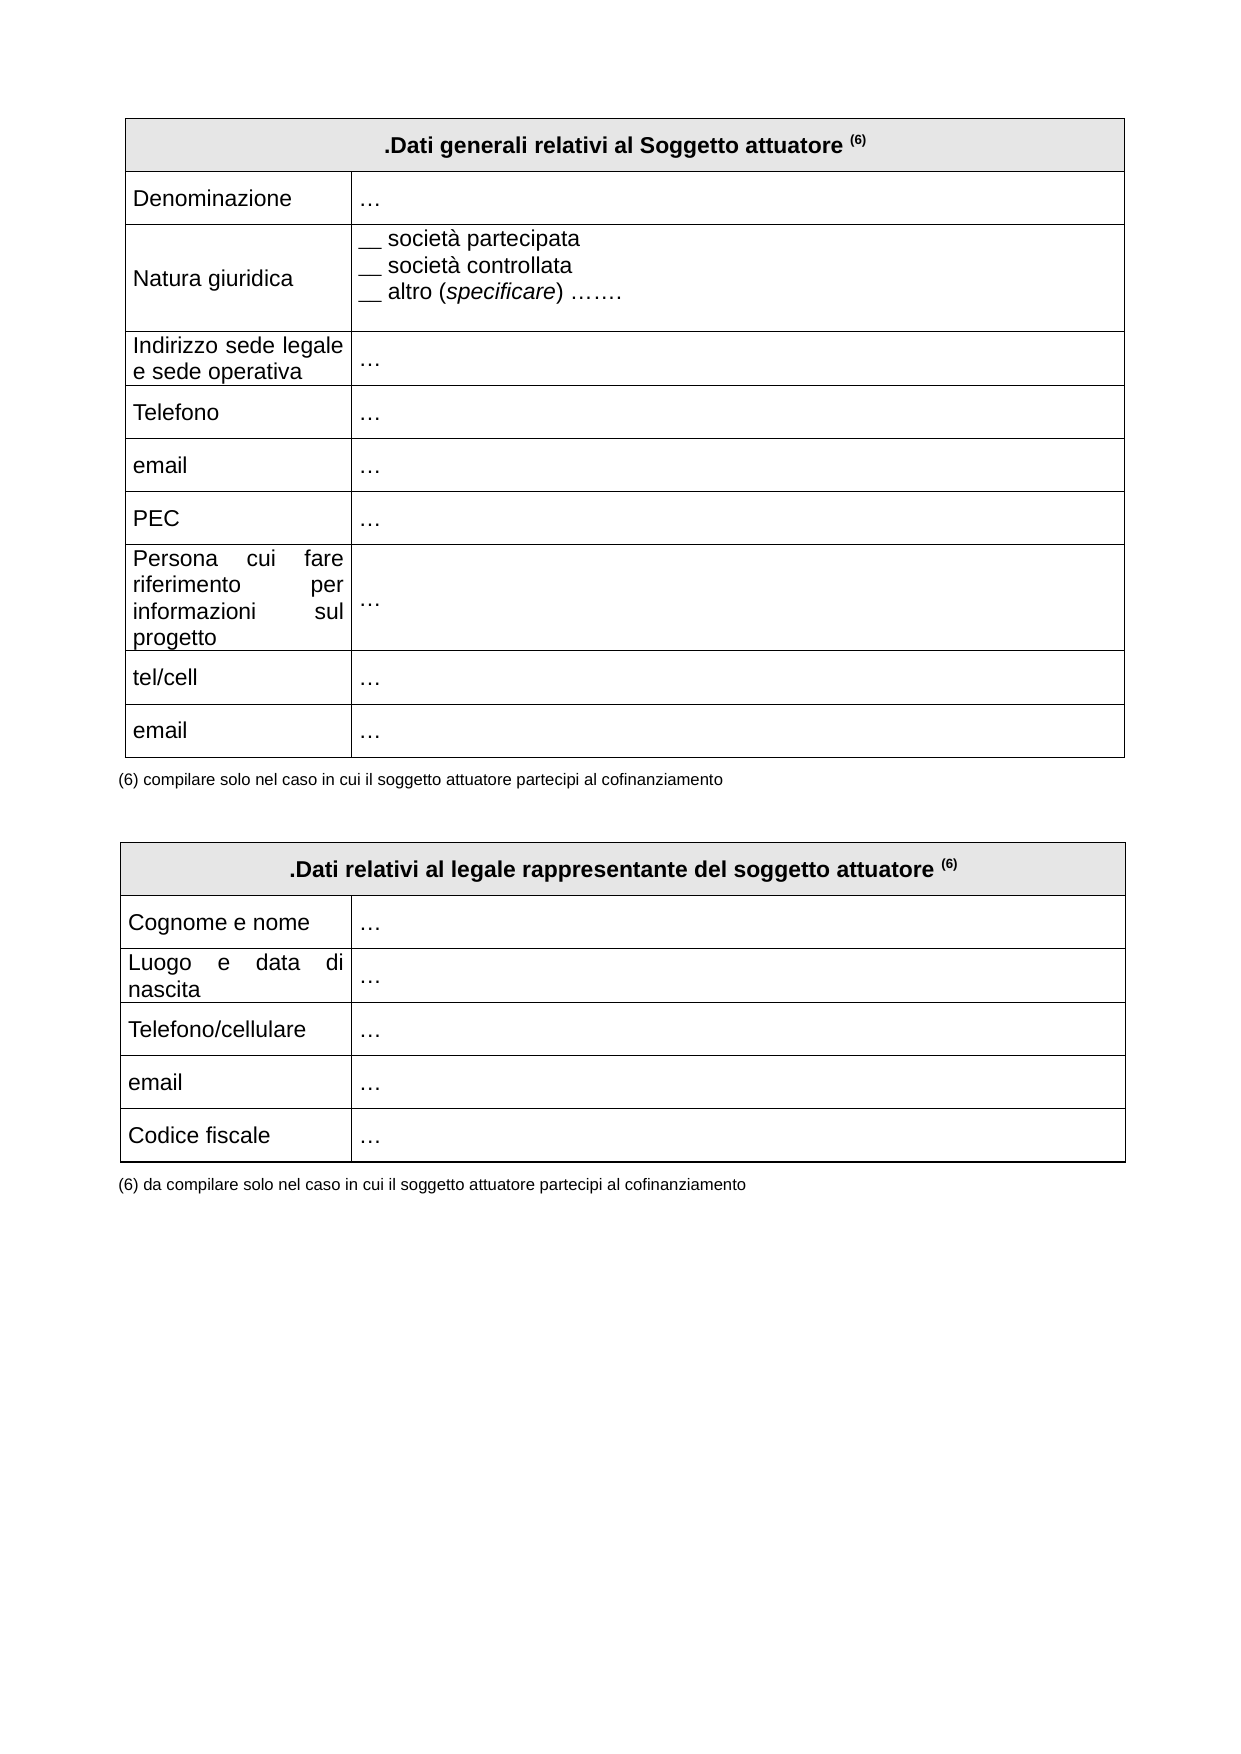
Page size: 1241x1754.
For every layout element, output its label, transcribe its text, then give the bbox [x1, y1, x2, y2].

text (6) compilare solo nel caso in cui il soggetto attuatore partecipi al cofinanziamento [118, 770, 1122, 789]
text (6) da compilare solo nel caso in cui il soggetto attuatore partecipi al cofinanziamento [118, 1175, 1122, 1194]
table_header Dati relativi al legale rappresentante del soggetto attuatore (6) [121, 843, 1125, 895]
table_cell … [352, 651, 1124, 703]
table_cell … [352, 492, 1124, 544]
table_header Dati generali relativi al Soggetto attuatore (6) [126, 119, 1124, 171]
table_cell email [126, 439, 351, 491]
table_cell … [352, 172, 1124, 224]
table_cell PEC [126, 492, 351, 544]
table_cell … [352, 1056, 1125, 1108]
table_cell … [352, 705, 1124, 757]
table_cell Telefono/cellulare [121, 1003, 351, 1055]
table_cell tel/cell [126, 651, 351, 703]
table_cell email [121, 1056, 351, 1108]
table_cell … [352, 896, 1125, 948]
table_cell … [352, 332, 1124, 384]
table_cell Indirizzo sede legale e sede operativa [126, 332, 351, 384]
table_cell __ società partecipata __ società controllata __ altro (specificare) ……. [352, 225, 1124, 331]
table_cell … [352, 1109, 1125, 1161]
table_cell … [352, 386, 1124, 438]
table_cell Natura giuridica [126, 225, 351, 331]
table_cell … [352, 1003, 1125, 1055]
table_cell Telefono [126, 386, 351, 438]
table_cell Persona cui fare riferimento per informazioni sul progetto [126, 545, 351, 650]
table_cell Luogo e data di nascita [121, 949, 351, 1002]
table_cell email [126, 705, 351, 757]
table_cell Denominazione [126, 172, 351, 224]
table_cell Cognome e nome [121, 896, 351, 948]
table_cell … [352, 545, 1124, 650]
table_cell Codice fiscale [121, 1109, 351, 1161]
table_cell … [352, 949, 1125, 1002]
table_cell … [352, 439, 1124, 491]
